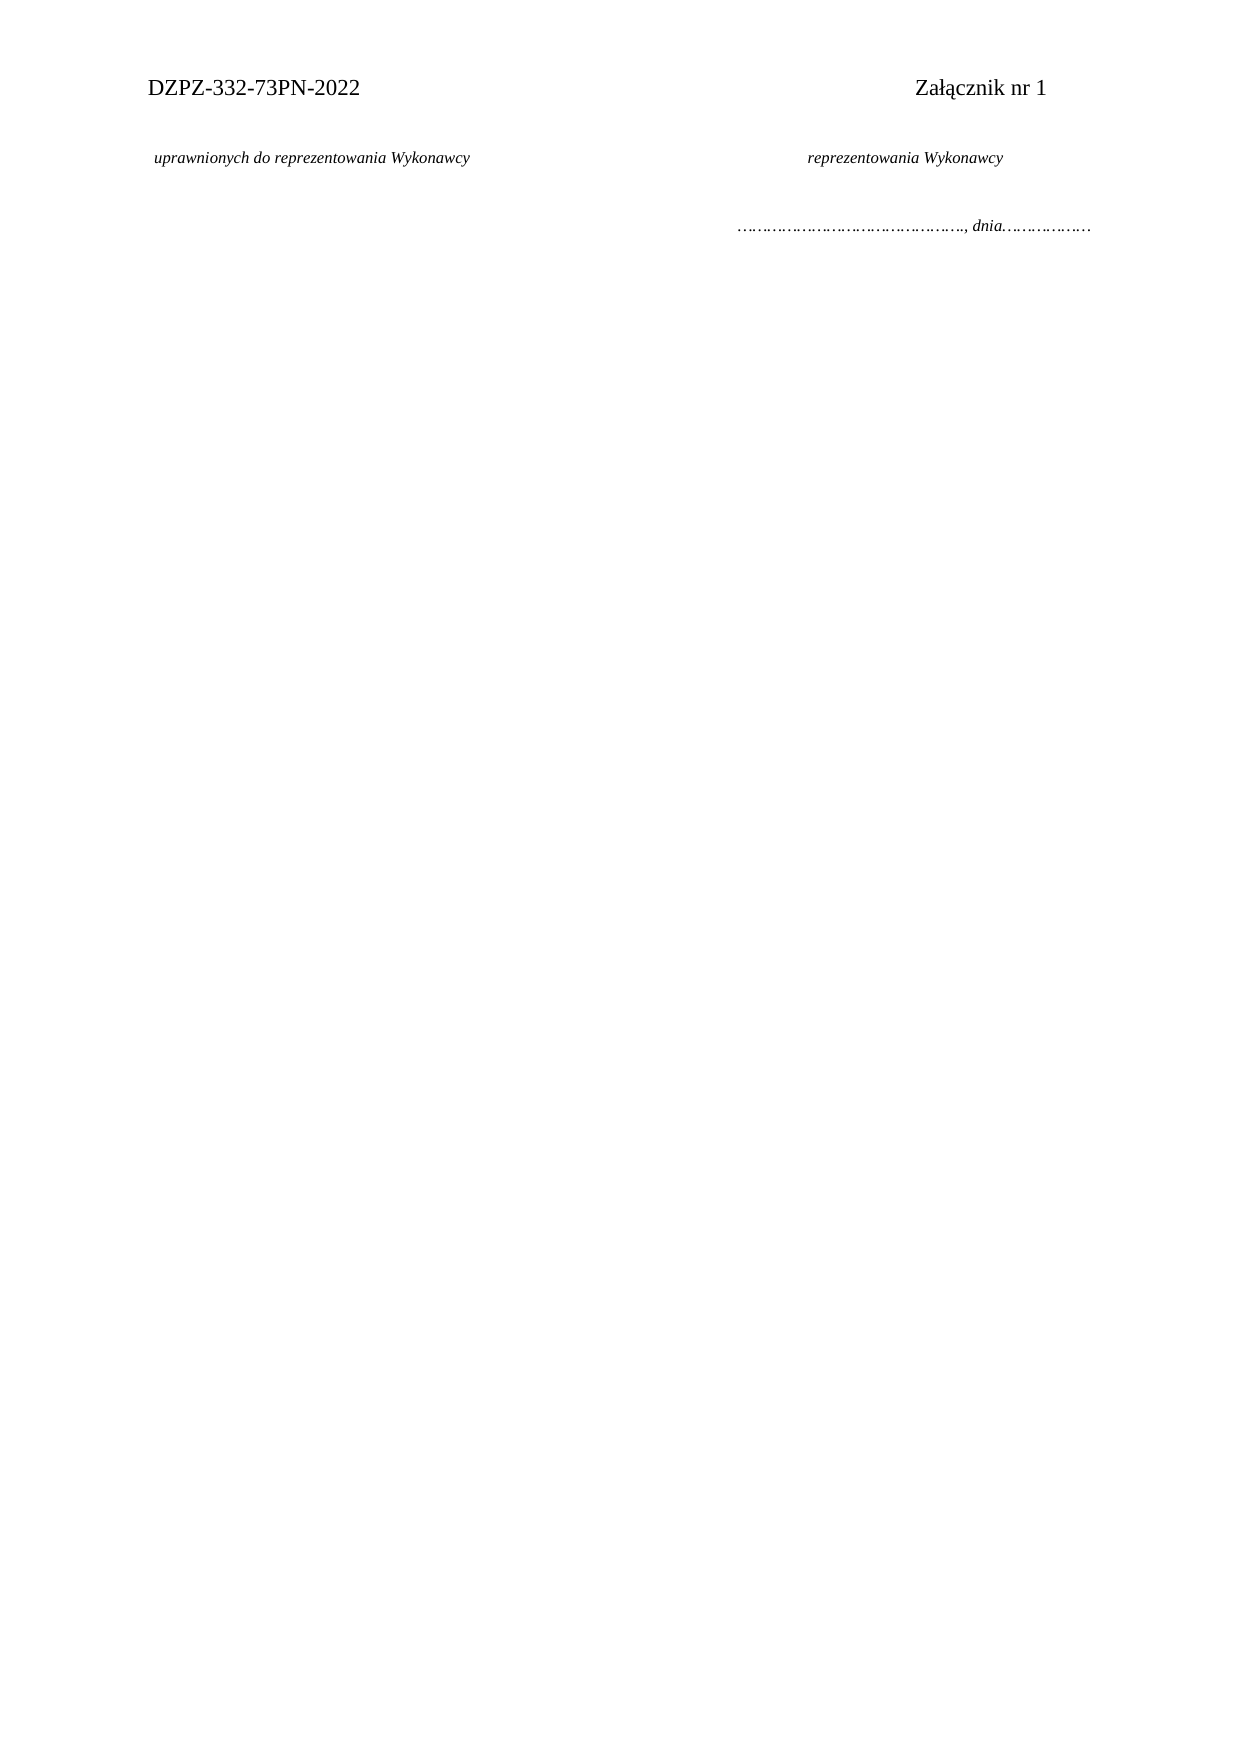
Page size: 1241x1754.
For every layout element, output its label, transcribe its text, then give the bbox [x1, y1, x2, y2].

text uprawnionych do reprezentowania Wykonawcy reprezentowania Wykonawcy [154, 148, 1093, 167]
text ………………………………………., dnia……………… [148, 216, 1093, 235]
